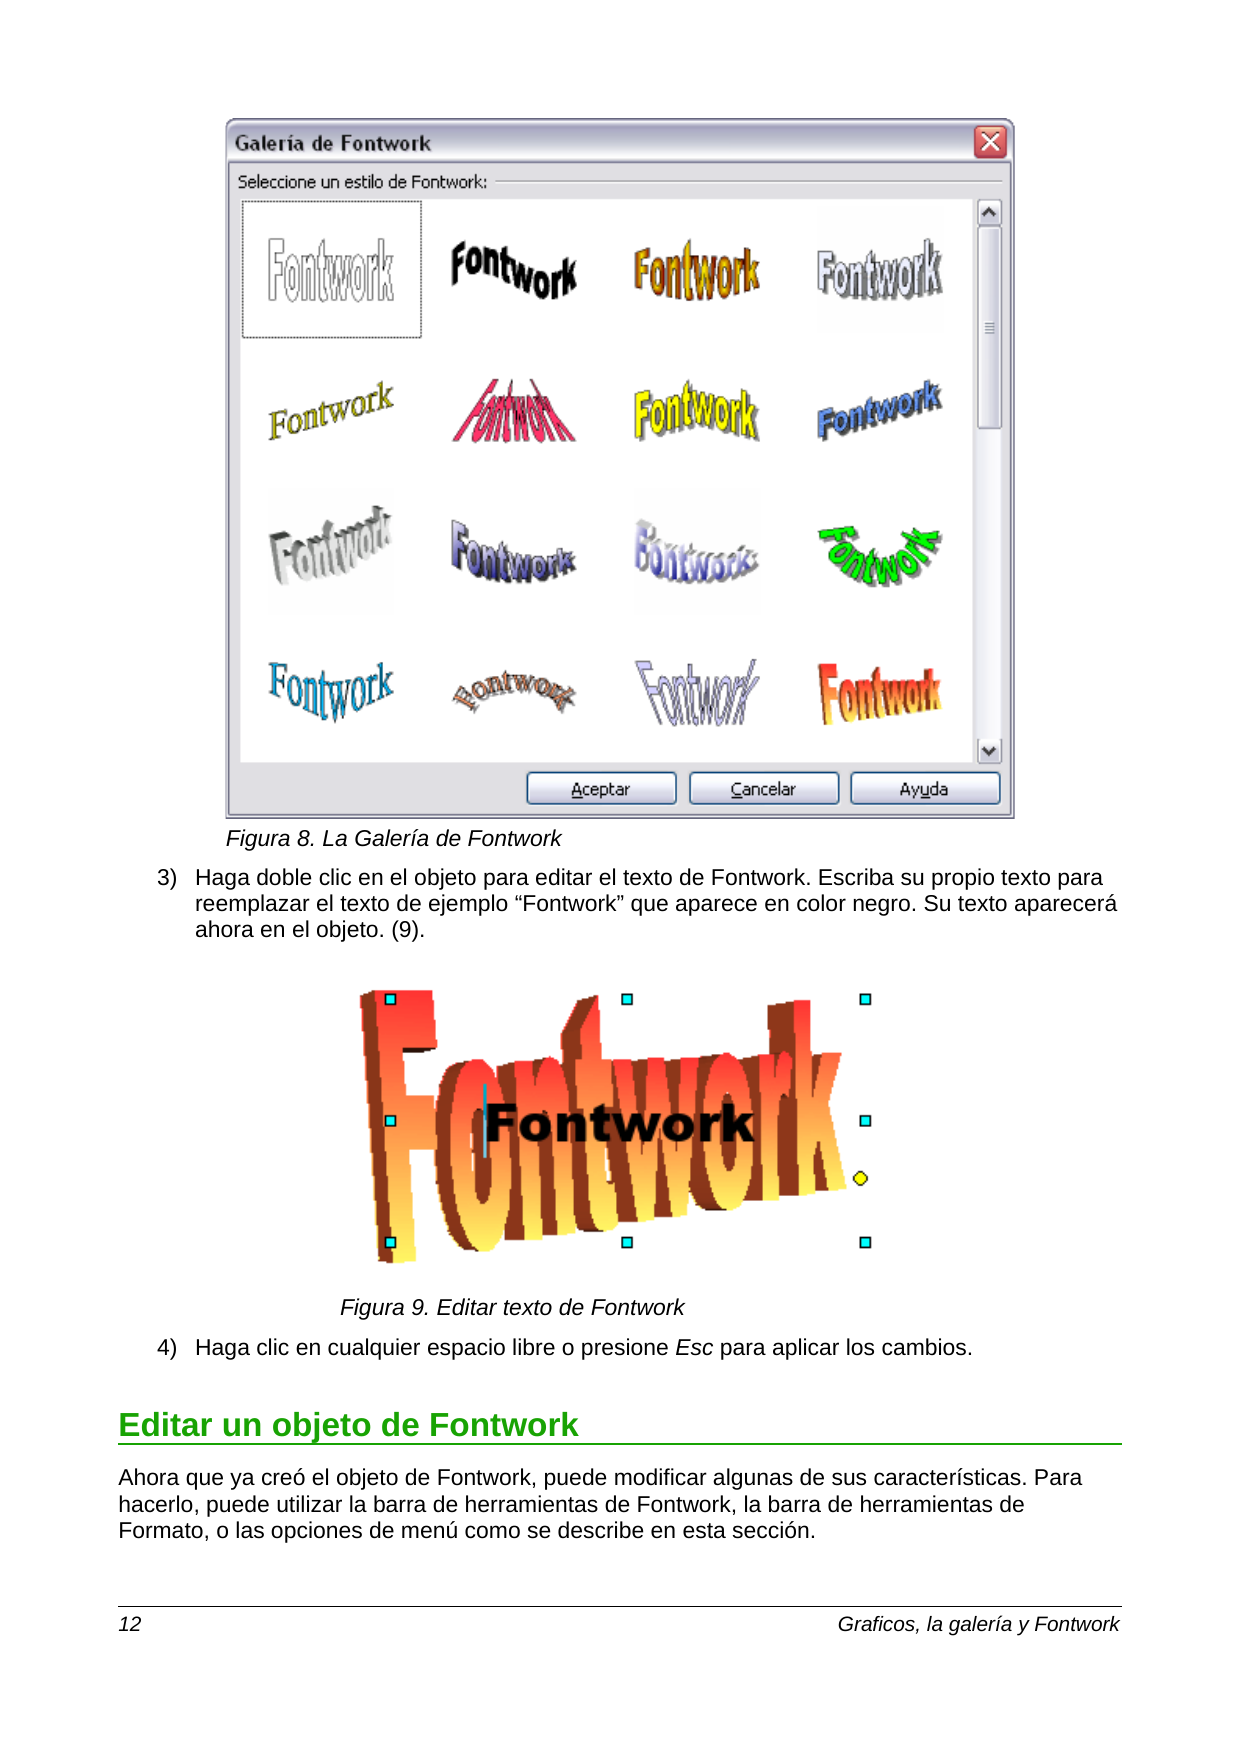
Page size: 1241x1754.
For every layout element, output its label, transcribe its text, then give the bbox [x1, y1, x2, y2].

subtitle Editar un objeto de Fontwork [118, 1405, 1122, 1443]
picture [339, 961, 901, 1288]
text Figura 9. Editar texto de Fontwork [340, 1294, 901, 1320]
text Ahora que ya creó el objeto de Fontwork, puede modificar algunas de sus características. Para hacerlo, puede utilizar la barra de herramientas de Fontwork, la barra de herramientas de Formato, o las opciones de menú como se describe en esta sección. [118, 1464, 1122, 1543]
text Figura 8. La Galería de Fontwork [226, 824, 1015, 851]
picture [225, 118, 1015, 819]
list Haga clic en cualquier espacio libre o presione Esc para aplicar los cambios. [177, 1334, 1122, 1361]
list Haga doble clic en el objeto para editar el texto de Fontwork. Escriba su propio texto para reemplazar el texto de ejemplo “Fontwork” que aparece en color negro. Su texto aparecerá ahora en el objeto. (Figura 9). [177, 863, 1122, 942]
